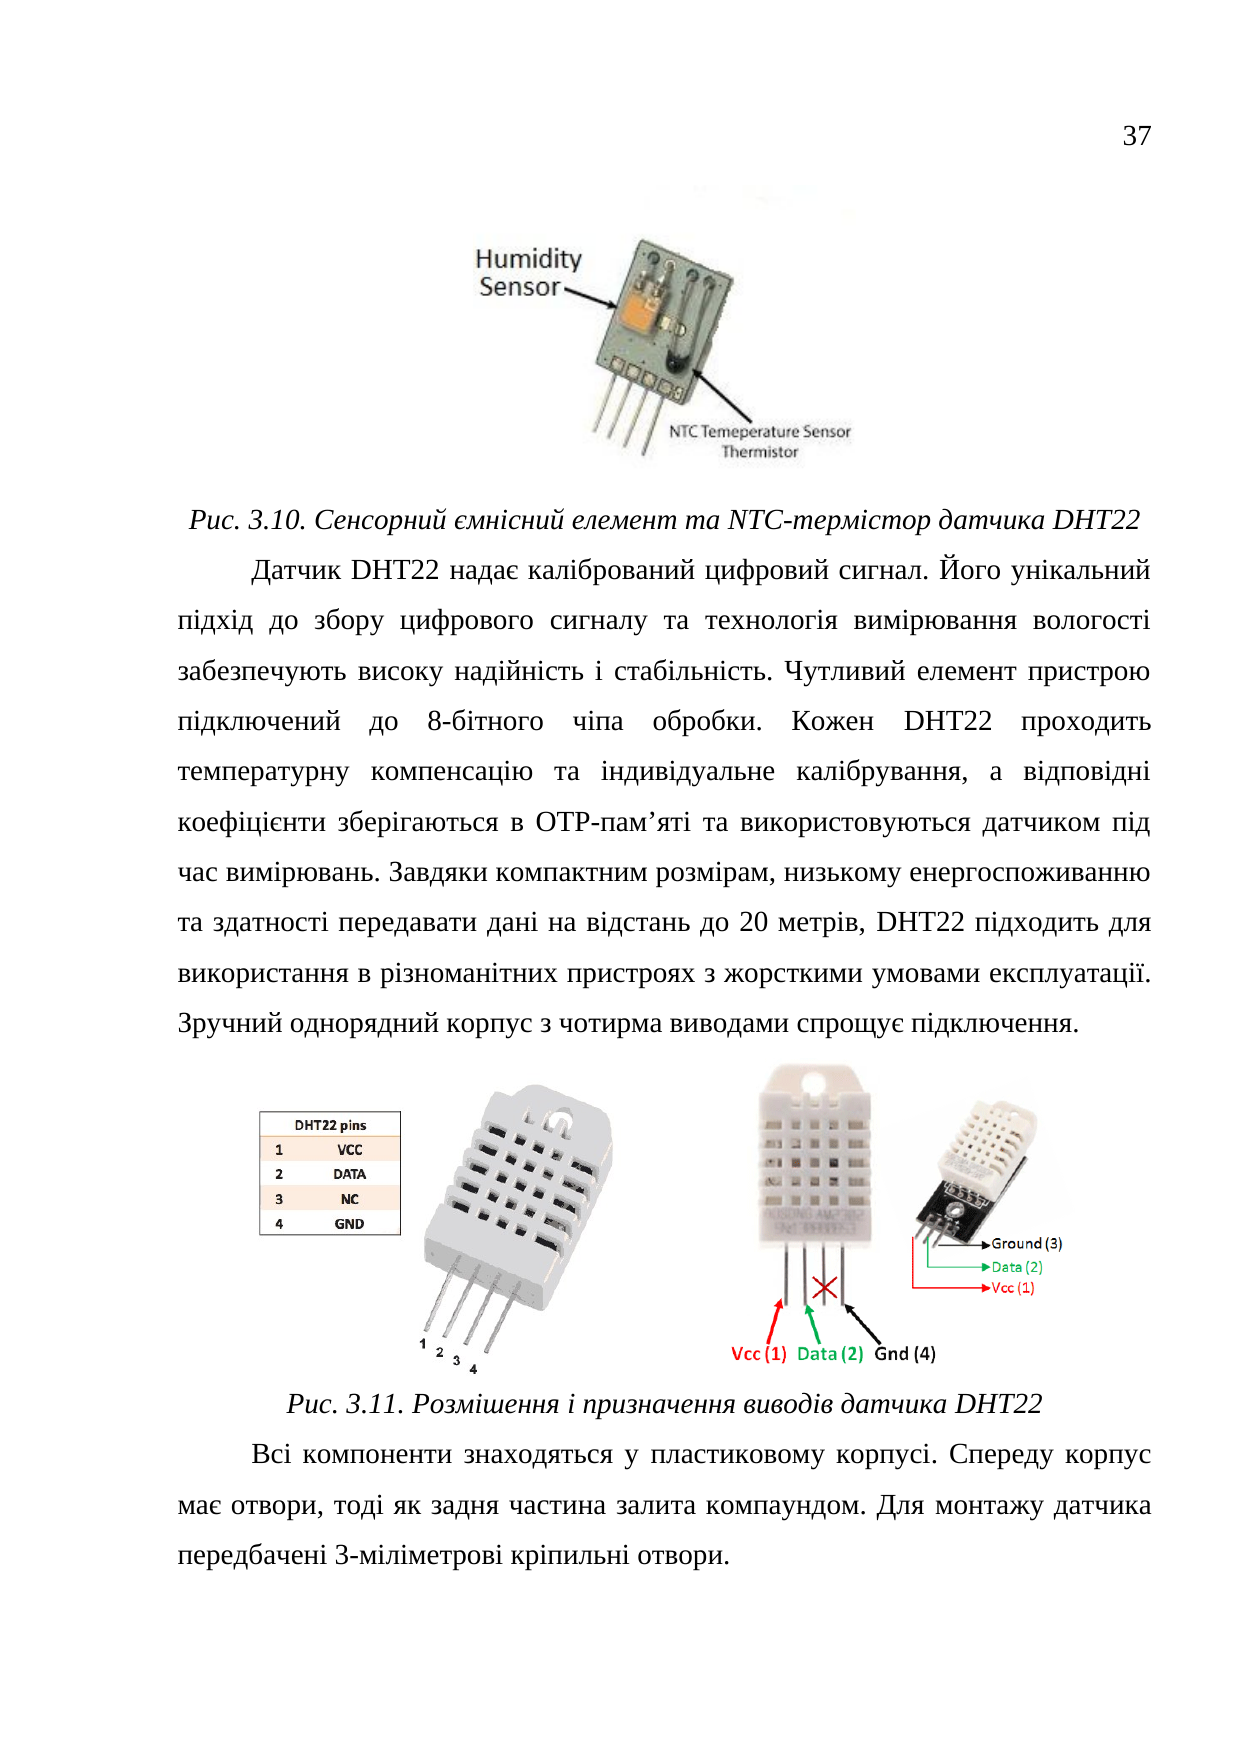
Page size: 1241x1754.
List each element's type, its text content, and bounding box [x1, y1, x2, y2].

text Рис. 3.11. Розмішення і призначення виводів датчика DHT22 [177, 1386, 1152, 1420]
text Датчик DHT22 надає калібрований цифровий сигнал. Його унікальний підхід до збору цифрового сигналу та технологія вимірювання вологості забезпечують високу надійність і стабільність. Чутливий елемент пристрою підключений до 8-бітного чіпа обробки. Кожен DHT22 проходить температурну компенсацію та індивідуальне калібрування, а відповідні коефіцієнти зберігаються в OTP-пам’яті та використовуються датчиком під час вимірювань. Завдяки компактним розмірам, низькому енергоспоживанню та здатності передавати дані на відстань до 20 метрів, DHT22 підходить для використання в різноманітних пристроях з жорсткими умовами експлуатації. Зручний однорядний корпус з чотирма виводами спрощує підключення. [177, 552, 1152, 1038]
picture [243, 1073, 629, 1381]
picture [692, 1055, 1085, 1381]
picture [472, 185, 856, 496]
text Всі компоненти знаходяться у пластиковому корпусі. Спереду корпус має отвори, тоді як задня частина залита компаундом. Для монтажу датчика передбачені 3-міліметрові кріпильні отвори. [177, 1436, 1152, 1571]
text Рис. 3.10. Сенсорний ємнісний елемент та NTC-термістор датчика DHT22 [177, 502, 1152, 535]
